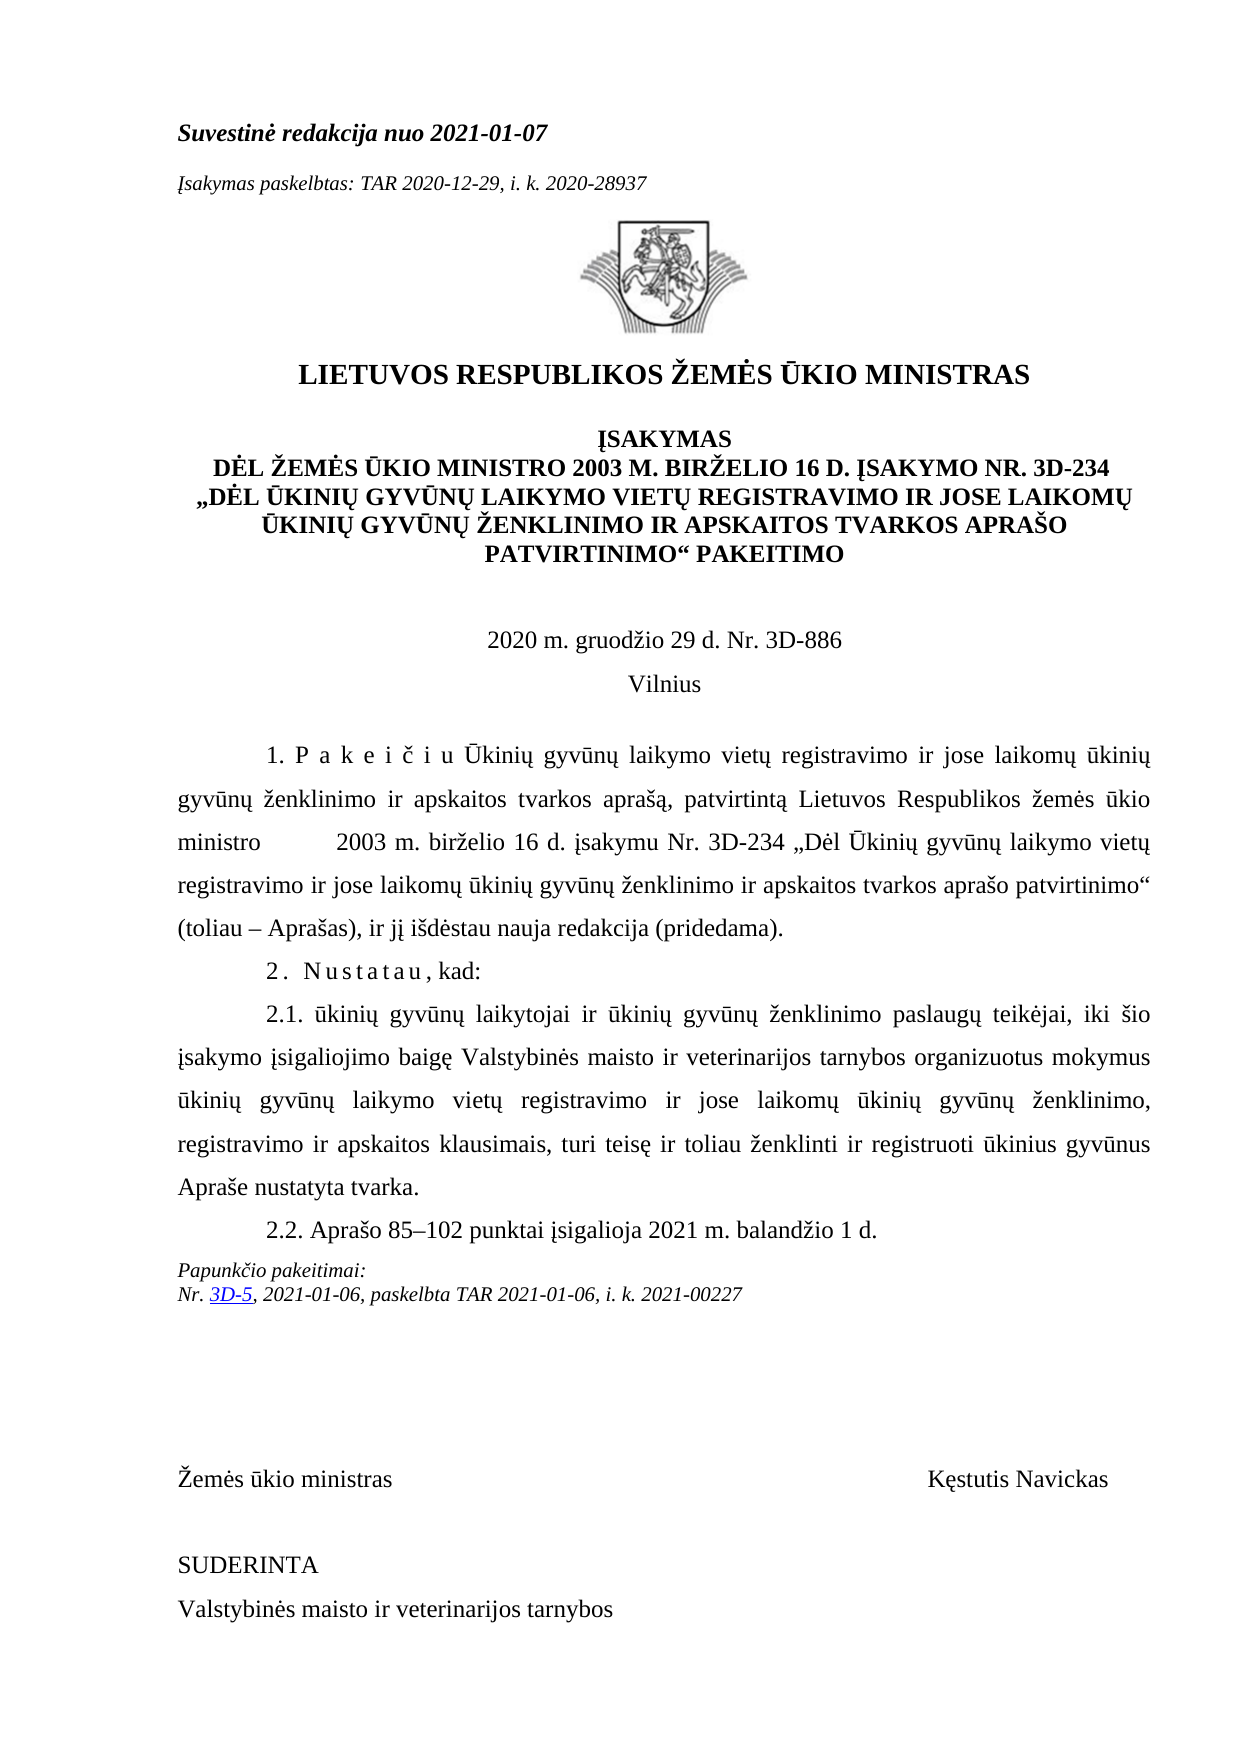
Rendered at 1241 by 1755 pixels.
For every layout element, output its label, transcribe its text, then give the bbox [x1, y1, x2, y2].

text Nr. 3D-5, 2021-01-06, paskelbta TAR 2021-01-06, i. k. 2021-00227 [177, 1282, 1152, 1306]
text Įsakymas paskelbtas: TAR 2020-12-29, i. k. 2020-28937 [177, 171, 1152, 195]
text 1. P a k e i č i u Ūkinių gyvūnų laikymo vietų registravimo ir jose laikomų ūkinių gyvūnų ženklinimo ir apskaitos tvarkos aprašą, patvirtintą Lietuvos Respublikos žemės ūkio ministro 2003 m. birželio 16 d. įsakymu Nr. 3D-234 „Dėl Ūkinių gyvūnų laikymo vietų registravimo ir jose laikomų ūkinių gyvūnų ženklinimo ir apskaitos tvarkos aprašo patvirtinimo“ (toliau – Aprašas), ir jį išdėstau nauja redakcija (pridedama). [177, 741, 1152, 942]
text „DĖL ŪKINIŲ GYVŪNŲ LAIKYMO VIETŲ REGISTRAVIMO IR JOSE LAIKOMŲ ŪKINIŲ GYVŪNŲ ŽENKLINIMO IR APSKAITOS TVARKOS APRAŠO PATVIRTINIMO“ PAKEITIMO [177, 482, 1152, 568]
text ĮSAKYMAS [177, 424, 1152, 453]
text 2020 m. gruodžio 29 d. Nr. 3D-886 [177, 626, 1152, 654]
text 2.1. ūkinių gyvūnų laikytojai ir ūkinių gyvūnų ženklinimo paslaugų teikėjai, iki šio įsakymo įsigaliojimo baigę Valstybinės maisto ir veterinarijos tarnybos organizuotus mokymus ūkinių gyvūnų laikymo vietų registravimo ir jose laikomų ūkinių gyvūnų ženklinimo, registravimo ir apskaitos klausimais, turi teisę ir toliau ženklinti ir registruoti ūkinius gyvūnus Apraše nustatyta tvarka. [177, 999, 1152, 1201]
text Valstybinės maisto ir veterinarijos tarnybos [177, 1594, 1152, 1622]
text Žemės ūkio ministras Kęstutis Navickas [177, 1464, 1152, 1493]
text 2. Nustatau, kad: [177, 956, 1152, 985]
text DĖL ŽEMĖS ŪKIO MINISTRO 2003 M. BIRŽELIO 16 D. ĮSAKYMO NR. 3D-234 [177, 453, 1152, 482]
text Suvestinė redakcija nuo 2021-01-07 [177, 118, 1152, 147]
text SUDERINTA [177, 1551, 1152, 1579]
text LIETUVOS RESPUBLIKOS ŽEMĖS ŪKIO MINISTRAS [177, 357, 1152, 391]
text 2.2. Aprašo 85–102 punktai įsigalioja 2021 m. balandžio 1 d. [177, 1215, 1152, 1244]
text Vilnius [177, 669, 1152, 697]
text Papunkčio pakeitimai: [177, 1258, 1152, 1282]
